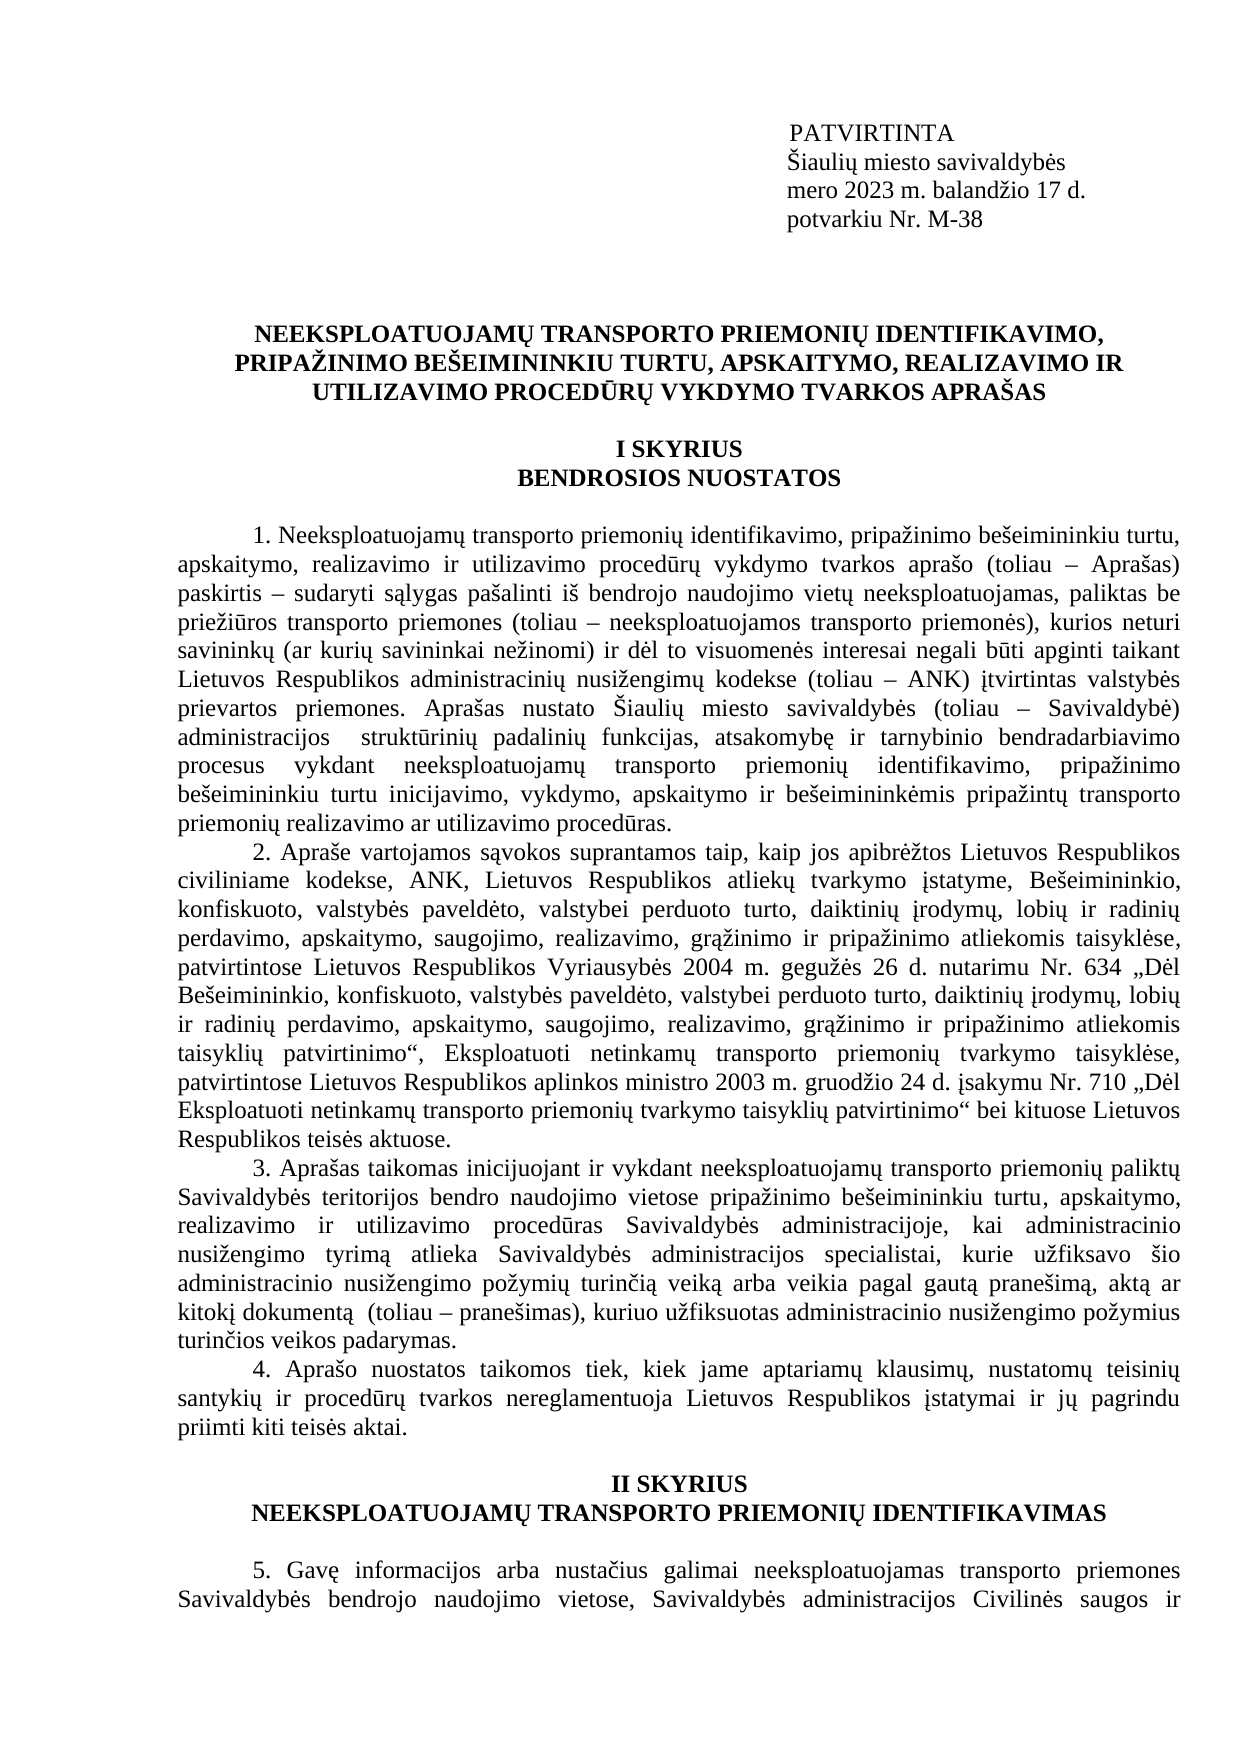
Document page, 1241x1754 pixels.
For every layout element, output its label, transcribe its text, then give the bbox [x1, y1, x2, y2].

text 4. Aprašo nuostatos taikomos tiek, kiek jame aptariamų klausimų, nustatomų teisinių santykių ir procedūrų tvarkos nereglamentuoja Lietuvos Respublikos įstatymai ir jų pagrindu priimti kiti teisės aktai. [177, 1354, 1181, 1441]
text NEEKSPLOATUOJAMŲ TRANSPORTO PRIEMONIŲ IDENTIFIKAVIMO, PRIPAŽINIMO BEŠEIMININKIU TURTU, APSKAITYMO, REALIZAVIMO IR UTILIZAVIMO PROCEDŪRŲ VYKDYMO TVARKOS APRAŠAS [177, 319, 1181, 406]
text potvarkiu Nr. M-38 [787, 204, 1181, 233]
text mero 2023 m. balandžio 17 d. [787, 176, 1181, 204]
text 1. Neeksploatuojamų transporto priemonių identifikavimo, pripažinimo bešeimininkiu turtu, apskaitymo, realizavimo ir utilizavimo procedūrų vykdymo tvarkos aprašo (toliau – Aprašas) paskirtis – sudaryti sąlygas pašalinti iš bendrojo naudojimo vietų neeksploatuojamas, paliktas be priežiūros transporto priemones (toliau – neeksploatuojamos transporto priemonės), kurios neturi savininkų (ar kurių savininkai nežinomi) ir dėl to visuomenės interesai negali būti apginti taikant Lietuvos Respublikos administracinių nusižengimų kodekse (toliau – ANK) įtvirtintas valstybės prievartos priemones. Aprašas nustato Šiaulių miesto savivaldybės (toliau – Savivaldybė) administracijos struktūrinių padalinių funkcijas, atsakomybę ir tarnybinio bendradarbiavimo procesus vykdant neeksploatuojamų transporto priemonių identifikavimo, pripažinimo bešeimininkiu turtu inicijavimo, vykdymo, apskaitymo ir bešeimininkėmis pripažintų transporto priemonių realizavimo ar utilizavimo procedūras. [177, 521, 1181, 837]
text 5. Gavę informacijos arba nustačius galimai neeksploatuojamas transporto priemones Savivaldybės bendrojo naudojimo vietose, Savivaldybės administracijos Civilinės saugos ir [177, 1556, 1181, 1613]
text I SKYRIUS [177, 434, 1181, 463]
text 2. Apraše vartojamos sąvokos suprantamos taip, kaip jos apibrėžtos Lietuvos Respublikos civiliniame kodekse, ANK, Lietuvos Respublikos atliekų tvarkymo įstatyme, Bešeimininkio, konfiskuoto, valstybės paveldėto, valstybei perduoto turto, daiktinių įrodymų, lobių ir radinių perdavimo, apskaitymo, saugojimo, realizavimo, grąžinimo ir pripažinimo atliekomis taisyklėse, patvirtintose Lietuvos Respublikos Vyriausybės 2004 m. gegužės 26 d. nutarimu Nr. 634 „Dėl Bešeimininkio, konfiskuoto, valstybės paveldėto, valstybei perduoto turto, daiktinių įrodymų, lobių ir radinių perdavimo, apskaitymo, saugojimo, realizavimo, grąžinimo ir pripažinimo atliekomis taisyklių patvirtinimo“, Eksploatuoti netinkamų transporto priemonių tvarkymo taisyklėse, patvirtintose Lietuvos Respublikos aplinkos ministro 2003 m. gruodžio 24 d. įsakymu Nr. 710 „Dėl Eksploatuoti netinkamų transporto priemonių tvarkymo taisyklių patvirtinimo“ bei kituose Lietuvos Respublikos teisės aktuose. [177, 837, 1181, 1153]
text 3. Aprašas taikomas inicijuojant ir vykdant neeksploatuojamų transporto priemonių paliktų Savivaldybės teritorijos bendro naudojimo vietose pripažinimo bešeimininkiu turtu, apskaitymo, realizavimo ir utilizavimo procedūras Savivaldybės administracijoje, kai administracinio nusižengimo tyrimą atlieka Savivaldybės administracijos specialistai, kurie užfiksavo šio administracinio nusižengimo požymių turinčią veiką arba veikia pagal gautą pranešimą, aktą ar kitokį dokumentą (toliau – pranešimas), kuriuo užfiksuotas administracinio nusižengimo požymius turinčios veikos padarymas. [177, 1153, 1181, 1354]
text neeksploatuojamų transporto priemonių IDENTIFIKAVIMAS [177, 1498, 1181, 1527]
text Šiaulių miesto savivaldybės [787, 147, 1181, 176]
text II SKYRIUS [177, 1469, 1181, 1498]
text BENDROSIOS NUOSTATOS [177, 463, 1181, 492]
text PATVIRTINTA [177, 118, 1181, 147]
